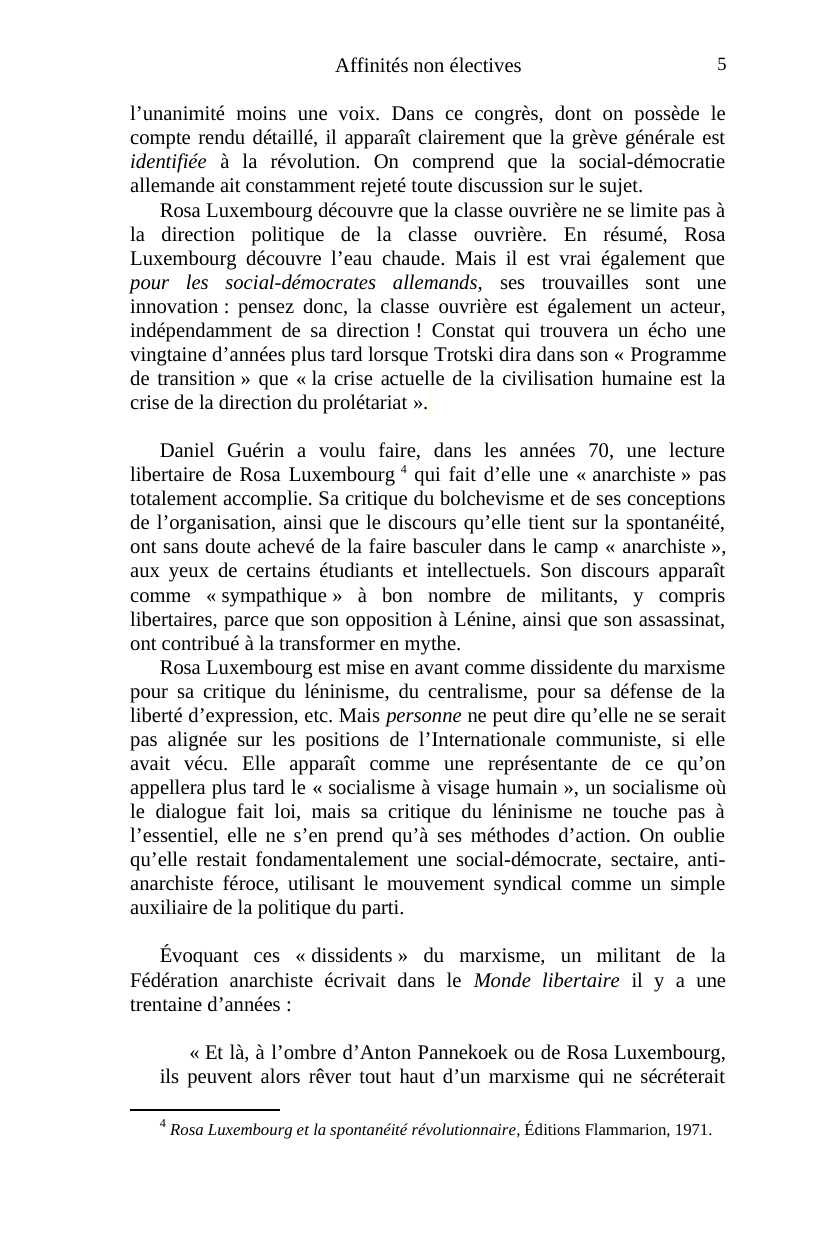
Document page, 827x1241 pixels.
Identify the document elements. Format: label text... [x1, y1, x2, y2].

text l’unanimité moins une voix. Dans ce congrès, dont on possède le compte rendu détaillé, il apparaît clairement que la grève générale est identifiée à la révolution. On comprend que la social-démocratie allemande ait constamment rejeté toute discussion sur le sujet. [130, 101, 726, 197]
text Rosa Luxembourg découvre que la classe ouvrière ne se limite pas à la direction politique de la classe ouvrière. En résumé, Rosa Luxembourg découvre l’eau chaude. Mais il est vrai également que pour les social-démocrates allemands, ses trouvailles sont une innovation : pensez donc, la classe ouvrière est également un acteur, indépendamment de sa direction ! Constat qui trouvera un écho une vingtaine d’années plus tard lorsque Trotski dira dans son « Programme de transition » que « la crise actuelle de la civilisation humaine est la crise de la direction du prolétariat ». [130, 197, 726, 414]
text Daniel Guérin a voulu faire, dans les années 70, une lecture libertaire de Rosa Luxembourg qui fait d’elle une « anarchiste » pas totalement accomplie. Sa critique du bolchevisme et de ses conceptions de l’organisation, ainsi que le discours qu’elle tient sur la spontanéité, ont sans doute achevé de la faire basculer dans le camp « anarchiste », aux yeux de certains étudiants et intellectuels. Son discours apparaît comme « sympathique » à bon nombre de militants, y compris libertaires, parce que son opposition à Lénine, ainsi que son assassinat, ont contribué à la transformer en mythe. [130, 438, 726, 655]
text Rosa Luxembourg est mise en avant comme dissidente du marxisme pour sa critique du léninisme, du centralisme, pour sa défense de la liberté d’expression, etc. Mais personne ne peut dire qu’elle ne se serait pas alignée sur les positions de l’Internationale communiste, si elle avait vécu. Elle apparaît comme une représentante de ce qu’on appellera plus tard le « socialisme à visage humain », un socialisme où le dialogue fait loi, mais sa critique du léninisme ne touche pas à l’essentiel, elle ne s’en prend qu’à ses méthodes d’action. On oublie qu’elle restait fondamentalement une social-démocrate, sectaire, anti-anarchiste féroce, utilisant le mouvement syndical comme un simple auxiliaire de la politique du parti. [130, 655, 726, 919]
text « Et là, à l’ombre d’Anton Pannekoek ou de Rosa Luxembourg, ils peuvent alors rêver tout haut d’un marxisme qui ne sécréterait [159, 1040, 726, 1088]
text Évoquant ces « dissidents » du marxisme, un militant de la Fédération anarchiste écrivait dans le Monde libertaire il y a une trentaine d’années : [130, 943, 726, 1016]
text Rosa Luxembourg et la spontanéité révolutionnaire, Éditions Flammarion, 1971. [130, 1116, 726, 1140]
